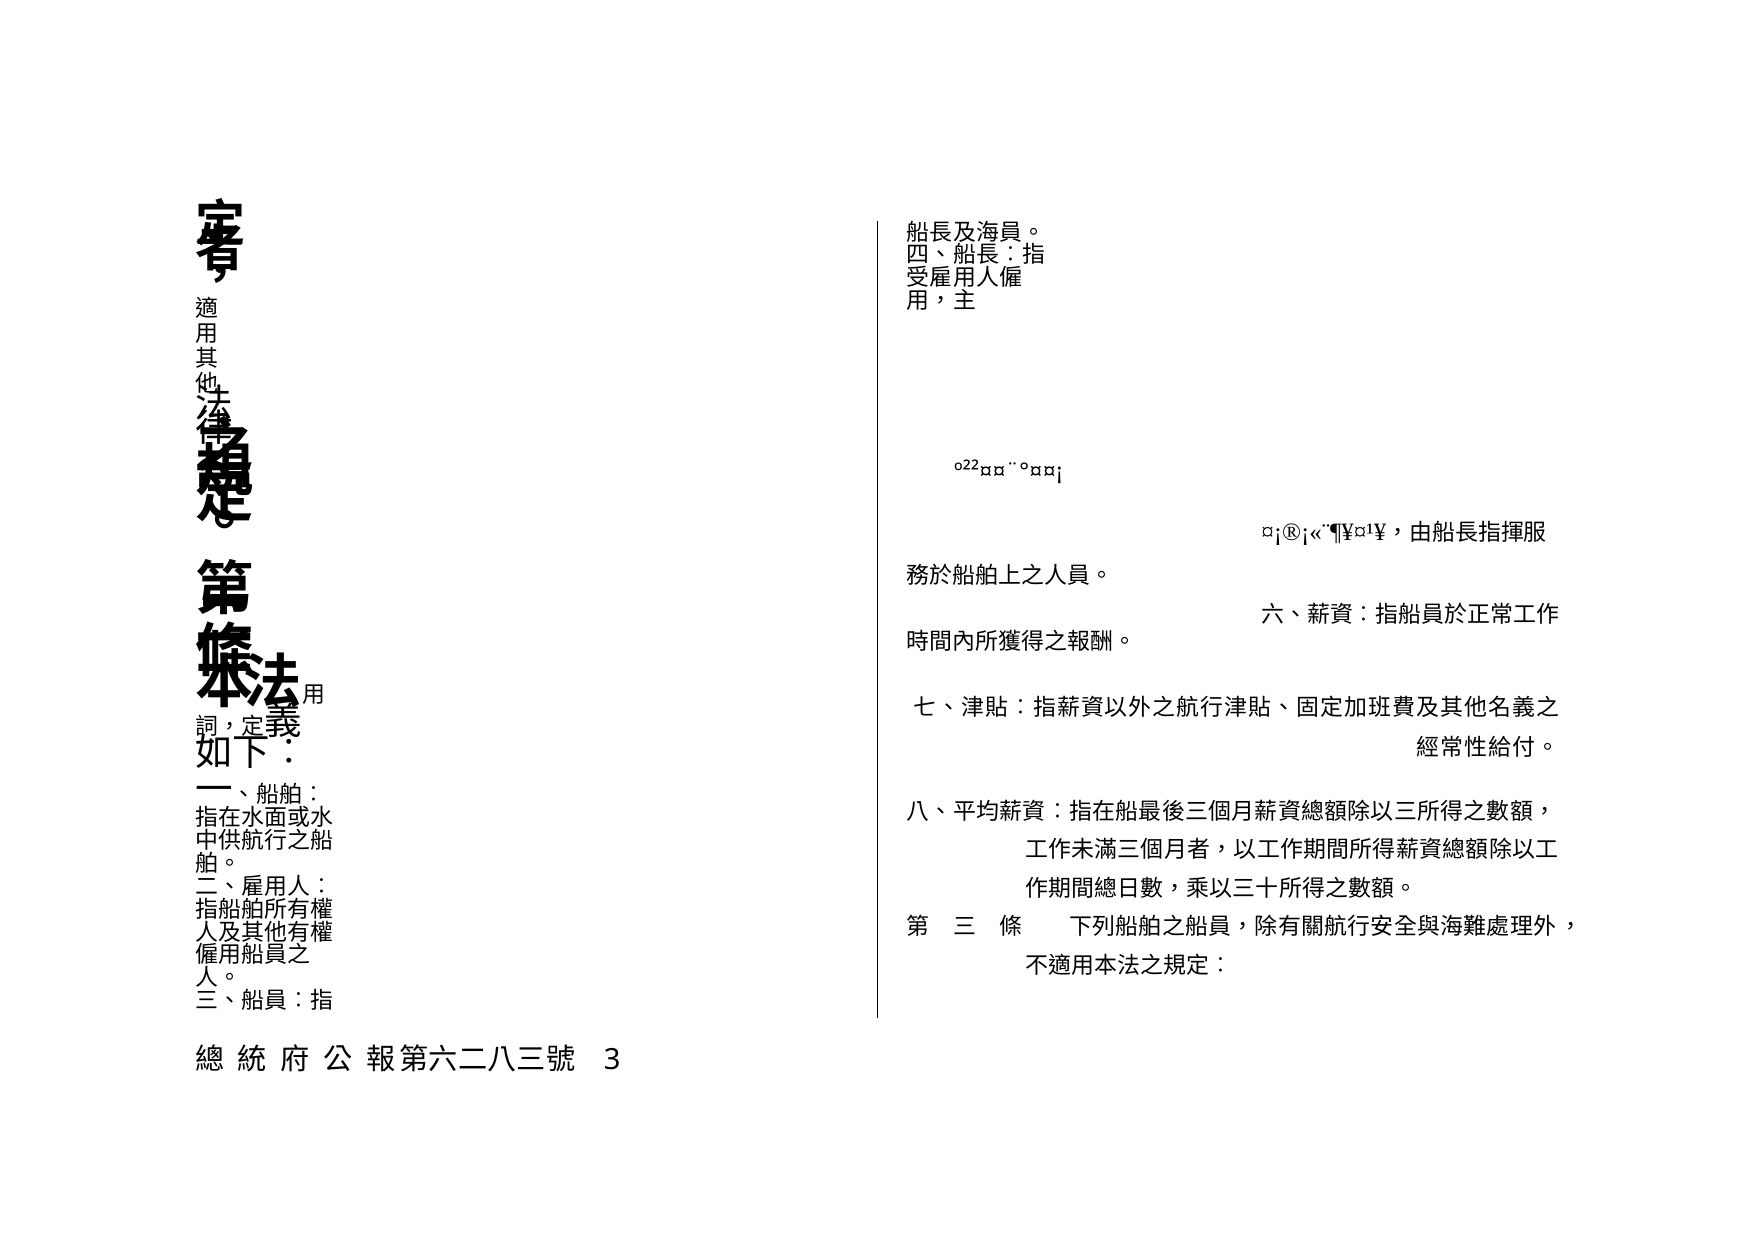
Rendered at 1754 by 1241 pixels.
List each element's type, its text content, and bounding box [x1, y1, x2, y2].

table_header [1051, 222, 1564, 313]
table_cell [904, 353, 1234, 392]
table_header 及調和勞雇關係，促進航業發展，特制定本法；本法未規定者，適用其他法律之規定。 第 二 條 本法用詞，定義如下︰ 一、船舶︰指在水面或水中供航行之船舶。 二、雇用人︰指船舶所有權人及其他有權僱用船員之人。 三、船員︰指船長及海員。 四、船長︰指受雇用人僱用，主 [192, 222, 340, 1013]
table_cell [1234, 353, 1564, 392]
table_header [340, 222, 852, 1013]
table_cell [904, 313, 1234, 353]
text ¤¡®­¡«¨¶¥¤¹¥，由船長指揮服務於船舶上之人員。 [907, 505, 1559, 592]
text 第 三 條 下列船舶之船員，除有關航行安全與海難處理外，不適用本法之規定︰ [907, 904, 1559, 981]
text 七、津貼︰指薪資以外之航行津貼、固定加班費及其他名義之經常性給付。 [907, 684, 1559, 763]
table_cell [1234, 393, 1564, 432]
table_cell [1234, 313, 1564, 353]
table_cell [904, 393, 1234, 432]
text 六、薪資︰指船員於正常工作時間內所獲得之報酬。 [907, 601, 1559, 655]
text 八、平均薪資︰指在船最後三個月薪資總額除以三所得之數額，工作未滿三個月者，以工作期間所得薪資總額除以工作期間總日數，乘以三十所得之數額。 [907, 788, 1559, 904]
table_header 及調和勞雇關係，促進航業發展，特制定本法；本法未規定者，適用其他法律之規定。 第 二 條 本法用詞，定義如下︰ 一、船舶︰指在水面或水中供航行之船舶。 二、雇用人︰指船舶所有權人及其他有權僱用船員之人。 三、船員︰指船長及海員。 四、船長︰指受雇用人僱用，主 [904, 222, 1051, 313]
text º²²¤¤¨°¤¤­¡ [907, 444, 1559, 488]
